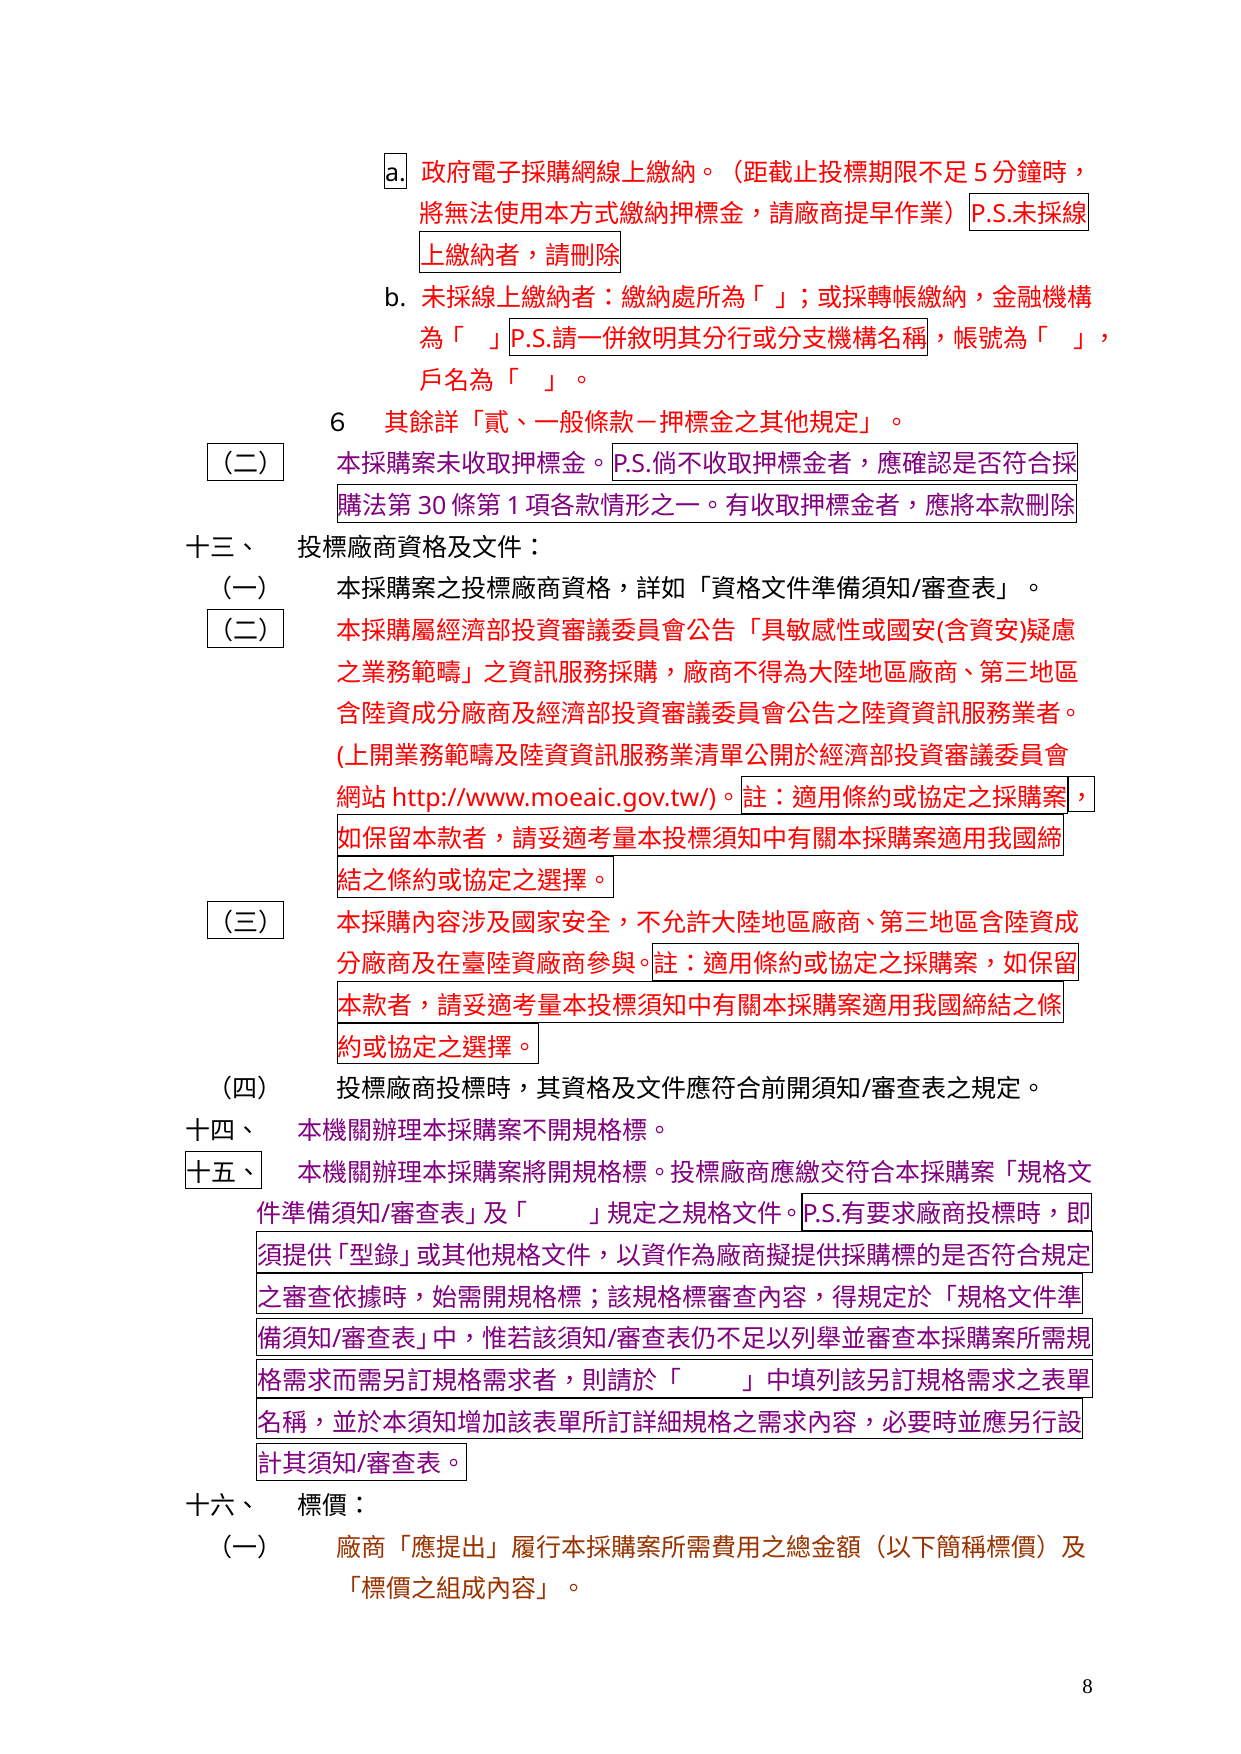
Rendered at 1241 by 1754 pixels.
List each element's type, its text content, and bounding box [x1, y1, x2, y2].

subtitle 本採購案未收取押標金。P.S.倘不收取押標金者，應確認是否符合採購法第30條第1項各款情形之一。有收取押標金者，應將本款刪除 [207, 439, 1092, 523]
subtitle 本採購案之投標廠商資格，詳如「資格文件準備須知/審查表」。 [207, 564, 1079, 606]
subtitle 本採購內容涉及國家安全，不允許大陸地區廠商、第三地區含陸資成分廠商及在臺陸資廠商參與。註：適用條約或協定之採購案，如保留本款者，請妥適考量本投標須知中有關本採購案適用我國締結之條約或協定之選擇。 [207, 898, 1079, 1064]
subtitle 標價： [185, 1481, 1092, 1523]
subtitle 投標廠商資格及文件： [185, 523, 1079, 564]
subtitle 投標廠商投標時，其資格及文件應符合前開須知/審查表之規定。 [207, 1064, 1079, 1106]
subtitle 其餘詳「貳、一般條款－押標金之其他規定」。 [325, 398, 1092, 439]
subtitle 未採線上繳納者：繳納處所為「 」；或採轉帳繳納，金融機構為「 」P.S.請一併敘明其分行或分支機構名稱，帳號為「 」，戶名為「 」。 [384, 273, 1092, 398]
subtitle 本機關辦理本採購案將開規格標。投標廠商應繳交符合本採購案「規格文件準備須知/審查表」及「 」規定之規格文件。P.S.有要求廠商投標時，即須提供「型錄」或其他規格文件，以資作為廠商擬提供採購標的是否符合規定之審查依據時，始需開規格標；該規格標審查內容，得規定於「規格文件準備須知/審查表」中，惟若該須知/審查表仍不足以列舉並審查本採購案所需規格需求而需另訂規格需求者，則請於「 」中填列該另訂規格需求之表單名稱，並於本須知增加該表單所訂詳細規格之需求內容，必要時並應另行設計其須知/審查表。 [185, 1148, 1092, 1481]
subtitle 本採購屬經濟部投資審議委員會公告「具敏感性或國安(含資安)疑慮之業務範疇」之資訊服務採購，廠商不得為大陸地區廠商、第三地區含陸資成分廠商及經濟部投資審議委員會公告之陸資資訊服務業者。(上開業務範疇及陸資資訊服務業清單公開於經濟部投資審議委員會網站http://www.moeaic.gov.tw/)。註：適用條約或協定之採購案，如保留本款者，請妥適考量本投標須知中有關本採購案適用我國締結之條約或協定之選擇。 [207, 606, 1079, 898]
subtitle 本機關辦理本採購案不開規格標。 [185, 1106, 1092, 1148]
subtitle 政府電子採購網線上繳納。（距截止投標期限不足5分鐘時，將無法使用本方式繳納押標金，請廠商提早作業）P.S.未採線上繳納者，請刪除 [384, 148, 1092, 273]
subtitle 廠商「應提出」履行本採購案所需費用之總金額（以下簡稱標價）及「標價之組成內容」。 [207, 1523, 1092, 1606]
